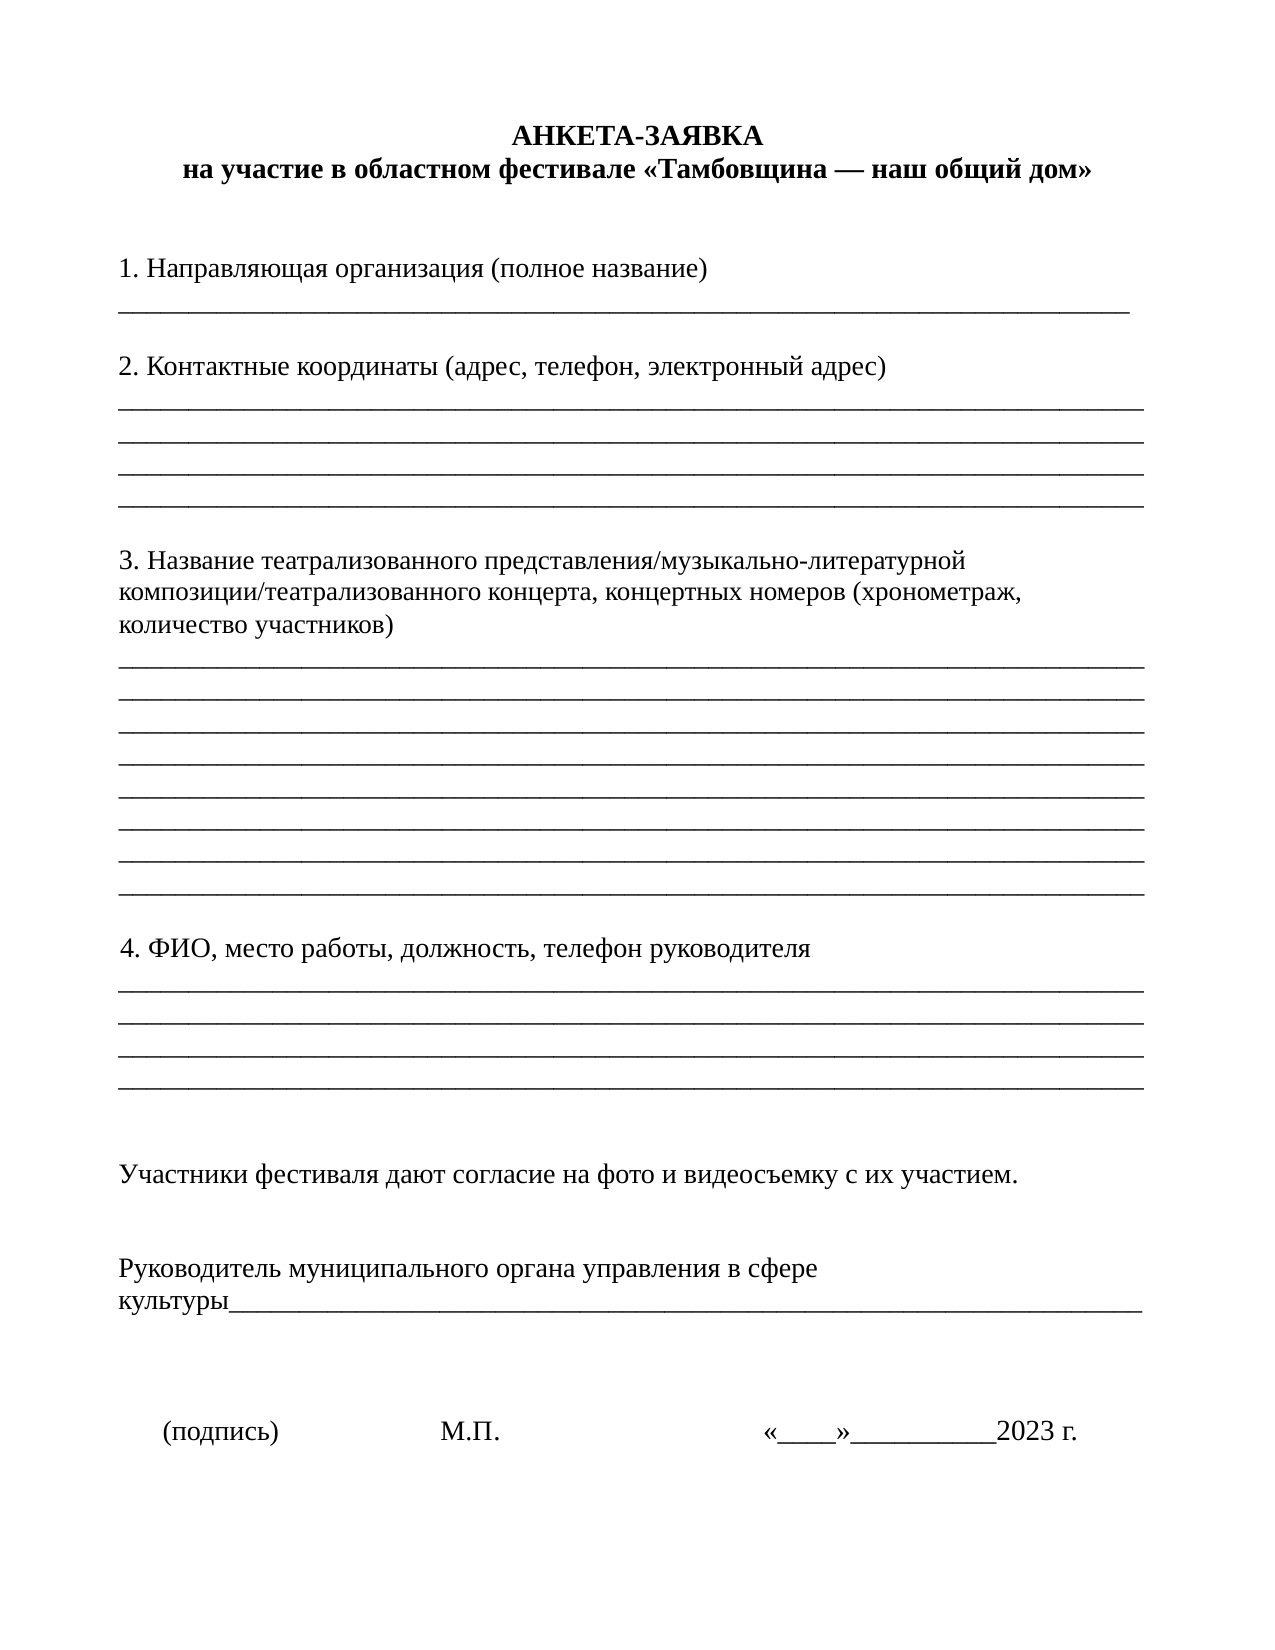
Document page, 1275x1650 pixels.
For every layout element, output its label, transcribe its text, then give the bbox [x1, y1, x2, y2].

text 3. Название театрализованного представления/музыкально-литературной композиции/театрализованного концерта, концертных номеров (хронометраж, количество участников) ________________________________________________________________________________________________________________________________________________________________________________________________________________________________________________________________________________________________________________________________________________________________________________________________________________________________________________________________________________________________________________________________________________________________________________________________________ [119, 543, 1156, 898]
text 2. Контактные координаты (адрес, телефон, электронный адрес) ____________________________________________________________________________________________________________________________________________________________________________________________________________________________________________________________________________________________________ [118, 349, 1148, 511]
text 1. Направляющая организация (полное название) ________________________________________________________________________ [118, 252, 1154, 316]
text Участники фестиваля дают согласие на фото и видеосъемку с их участием. [118, 1157, 1157, 1190]
text АНКЕТА-ЗАЯВКА [118, 118, 1157, 152]
text Руководитель муниципального органа управления в сфере культуры_________________________________________________________________ [118, 1251, 1157, 1316]
text (подпись) М.П. «____»__________2023 г. [162, 1413, 1157, 1446]
text на участие в областном фестивале «Тамбовщина — наш общий дом» [118, 152, 1157, 185]
text 4. ФИО, место работы, должность, телефон руководителя ____________________________________________________________________________________________________________________________________________________________________________________________________________________________________________________________________________________________________ [118, 931, 1157, 1093]
